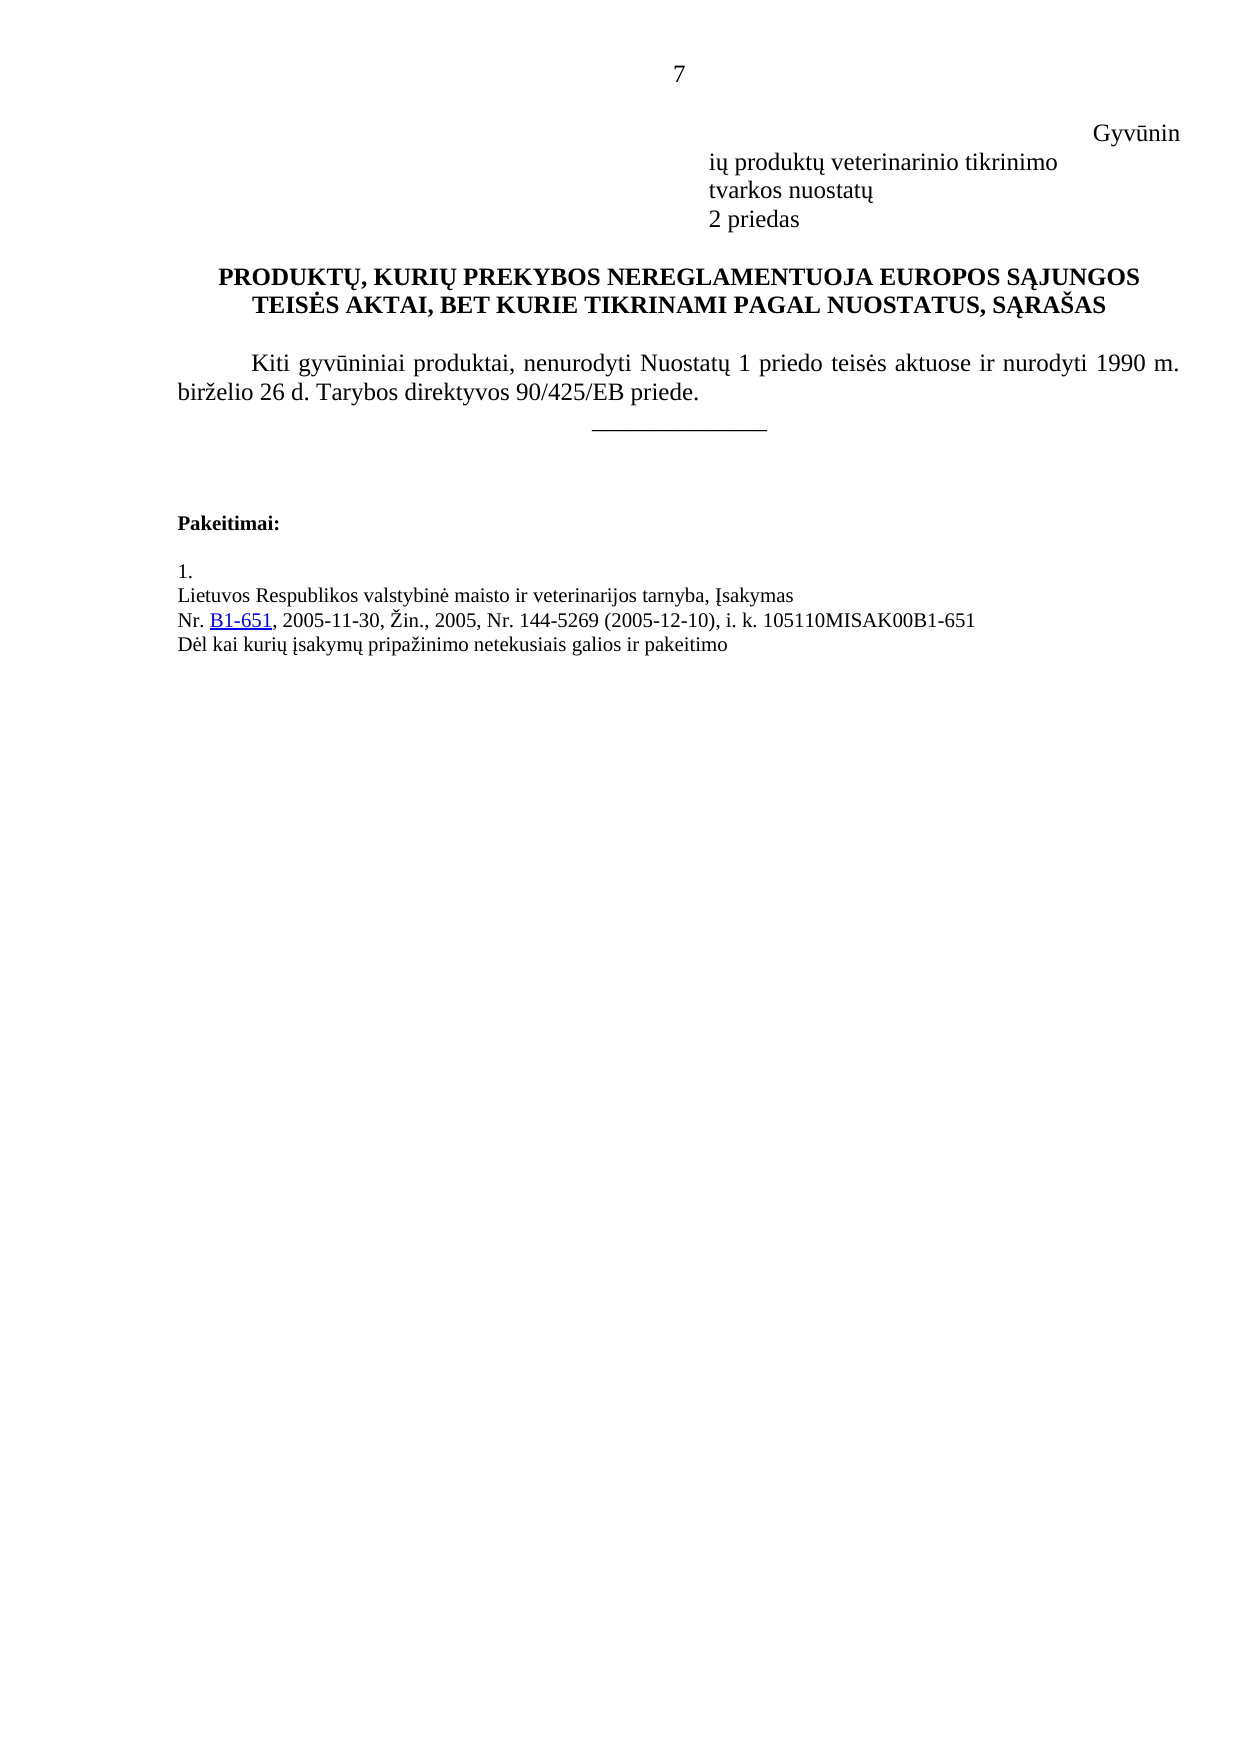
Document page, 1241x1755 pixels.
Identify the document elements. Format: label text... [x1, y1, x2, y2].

text Dėl kai kurių įsakymų pripažinimo netekusiais galios ir pakeitimo [177, 632, 1181, 656]
text 1. [177, 559, 1181, 583]
text PRODUKTŲ, KURIŲ PREKYBOS NEREGLAMENTUOJA EUROPOS SĄJUNGOS TEISĖS AKTAI, BET KURIE TIKRINAMI PAGAL NUOSTATUS, SĄRAŠAS [177, 262, 1181, 319]
text Kiti gyvūniniai produktai, nenurodyti Nuostatų 1 priedo teisės aktuose ir nurodyti 1990 m. birželio 26 d. Tarybos direktyvos 90/425/EB priede. [177, 348, 1181, 406]
text Nr. B1-651, 2005-11-30, Žin., 2005, Nr. 144-5269 (2005-12-10), i. k. 105110MISAK00B1-651 [177, 607, 1181, 632]
text Gyvūninių produktų veterinarinio tikrinimo [709, 118, 1181, 176]
text Lietuvos Respublikos valstybinė maisto ir veterinarijos tarnyba, Įsakymas [177, 583, 1181, 607]
text 2 priedas [177, 204, 1181, 233]
text tvarkos nuostatų [177, 176, 1181, 204]
text Pakeitimai: [177, 511, 1181, 535]
text ______________ [177, 406, 1181, 434]
